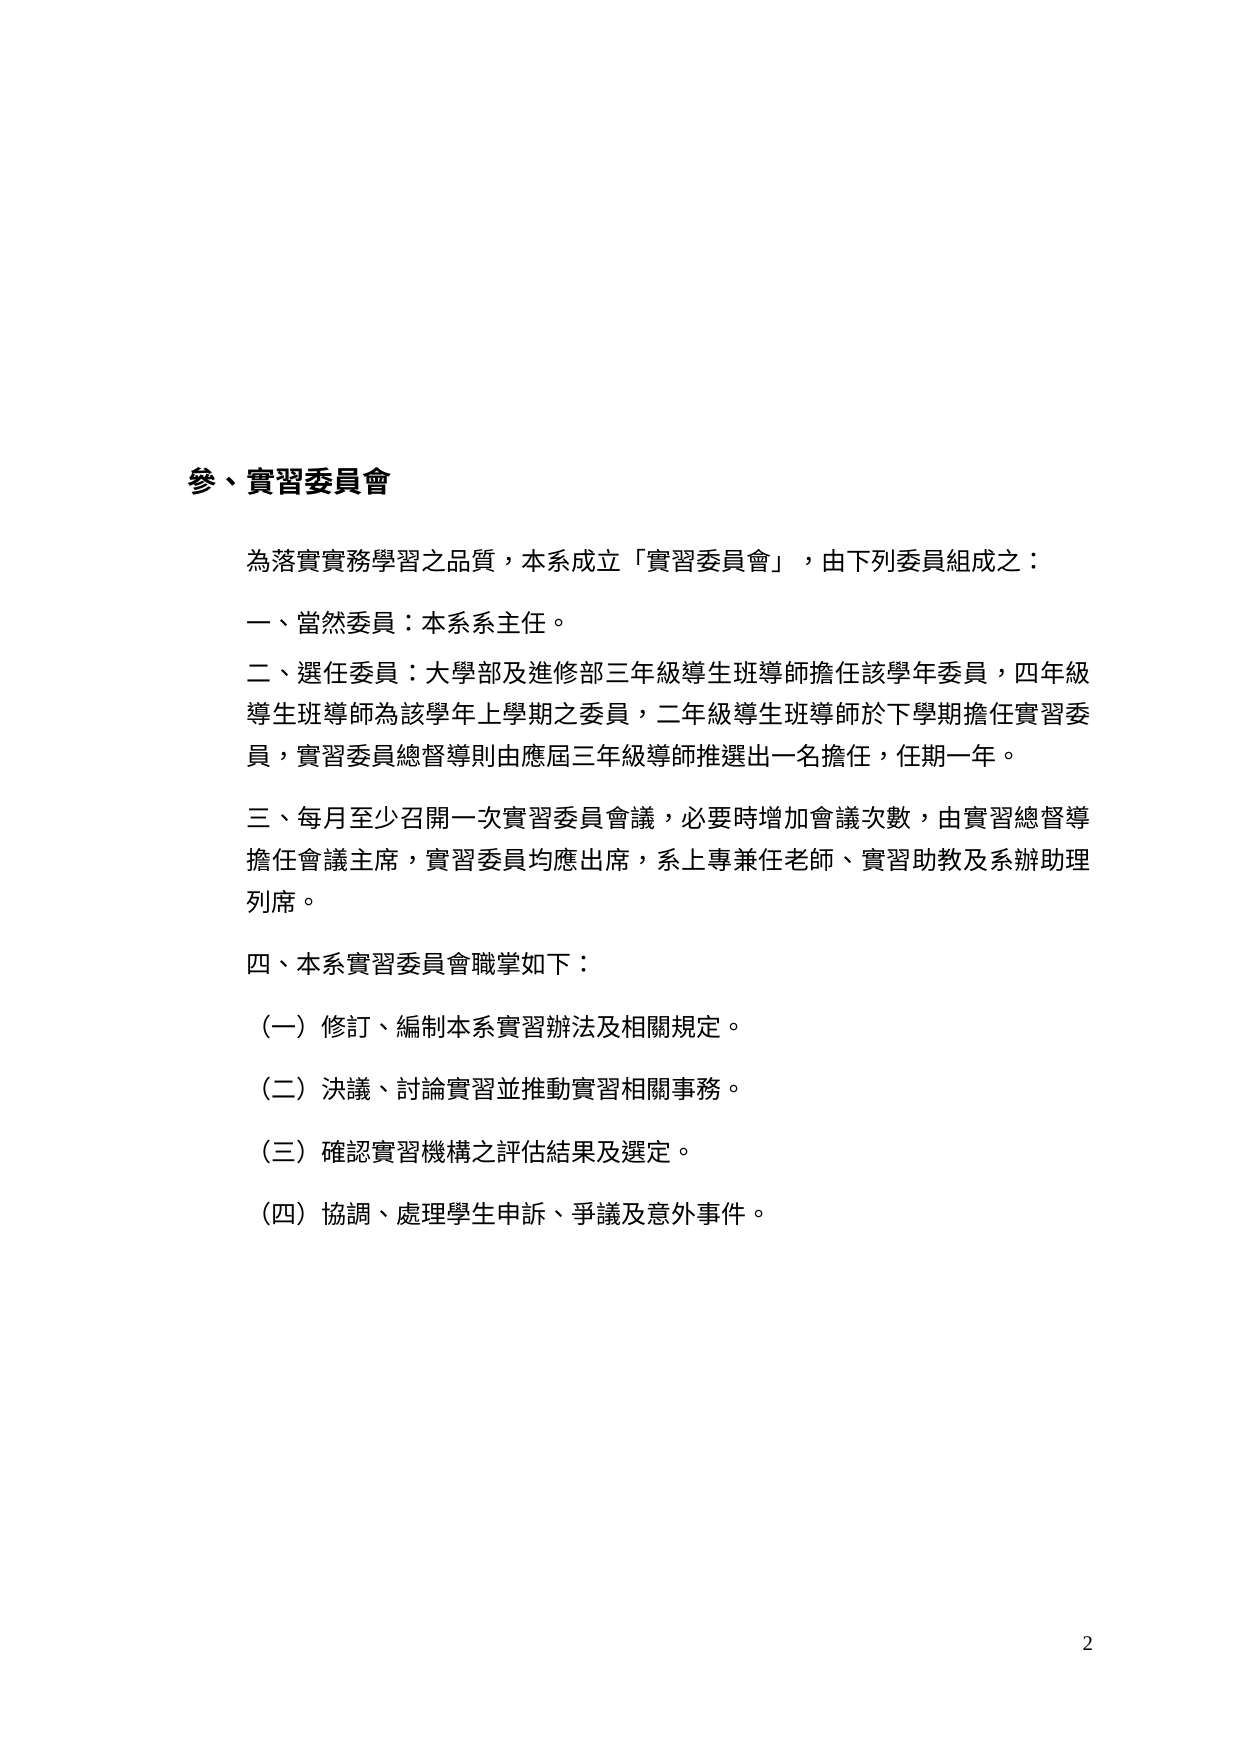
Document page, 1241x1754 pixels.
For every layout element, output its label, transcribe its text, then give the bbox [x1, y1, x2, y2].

text 二、選任委員：大學部及進修部三年級導生班導師擔任該學年委員，四年級導生班導師為該學年上學期之委員，二年級導生班導師於下學期擔任實習委員，實習委員總督導則由應屆三年級導師推選出一名擔任，任期一年。 [246, 653, 1093, 773]
text 四、本系實習委員會職掌如下： [246, 945, 1093, 981]
text （三）確認實習機構之評估結果及選定。 [246, 1132, 1093, 1168]
text 參、實習委員會 [187, 459, 1093, 501]
text （二）決議、討論實習並推動實習相關事務。 [246, 1070, 1093, 1106]
text （一）修訂、編制本系實習辦法及相關規定。 [246, 1007, 1093, 1043]
text 三、每月至少召開一次實習委員會議，必要時增加會議次數，由實習總督導擔任會議主席，實習委員均應出席，系上專兼任老師、實習助教及系辦助理列席。 [246, 799, 1093, 918]
text （四）協調、處理學生申訴、爭議及意外事件。 [246, 1195, 1093, 1231]
text 為落實實務學習之品質，本系成立「實習委員會」，由下列委員組成之： [247, 518, 1093, 580]
text 一、當然委員：本系系主任。 [247, 580, 1093, 643]
